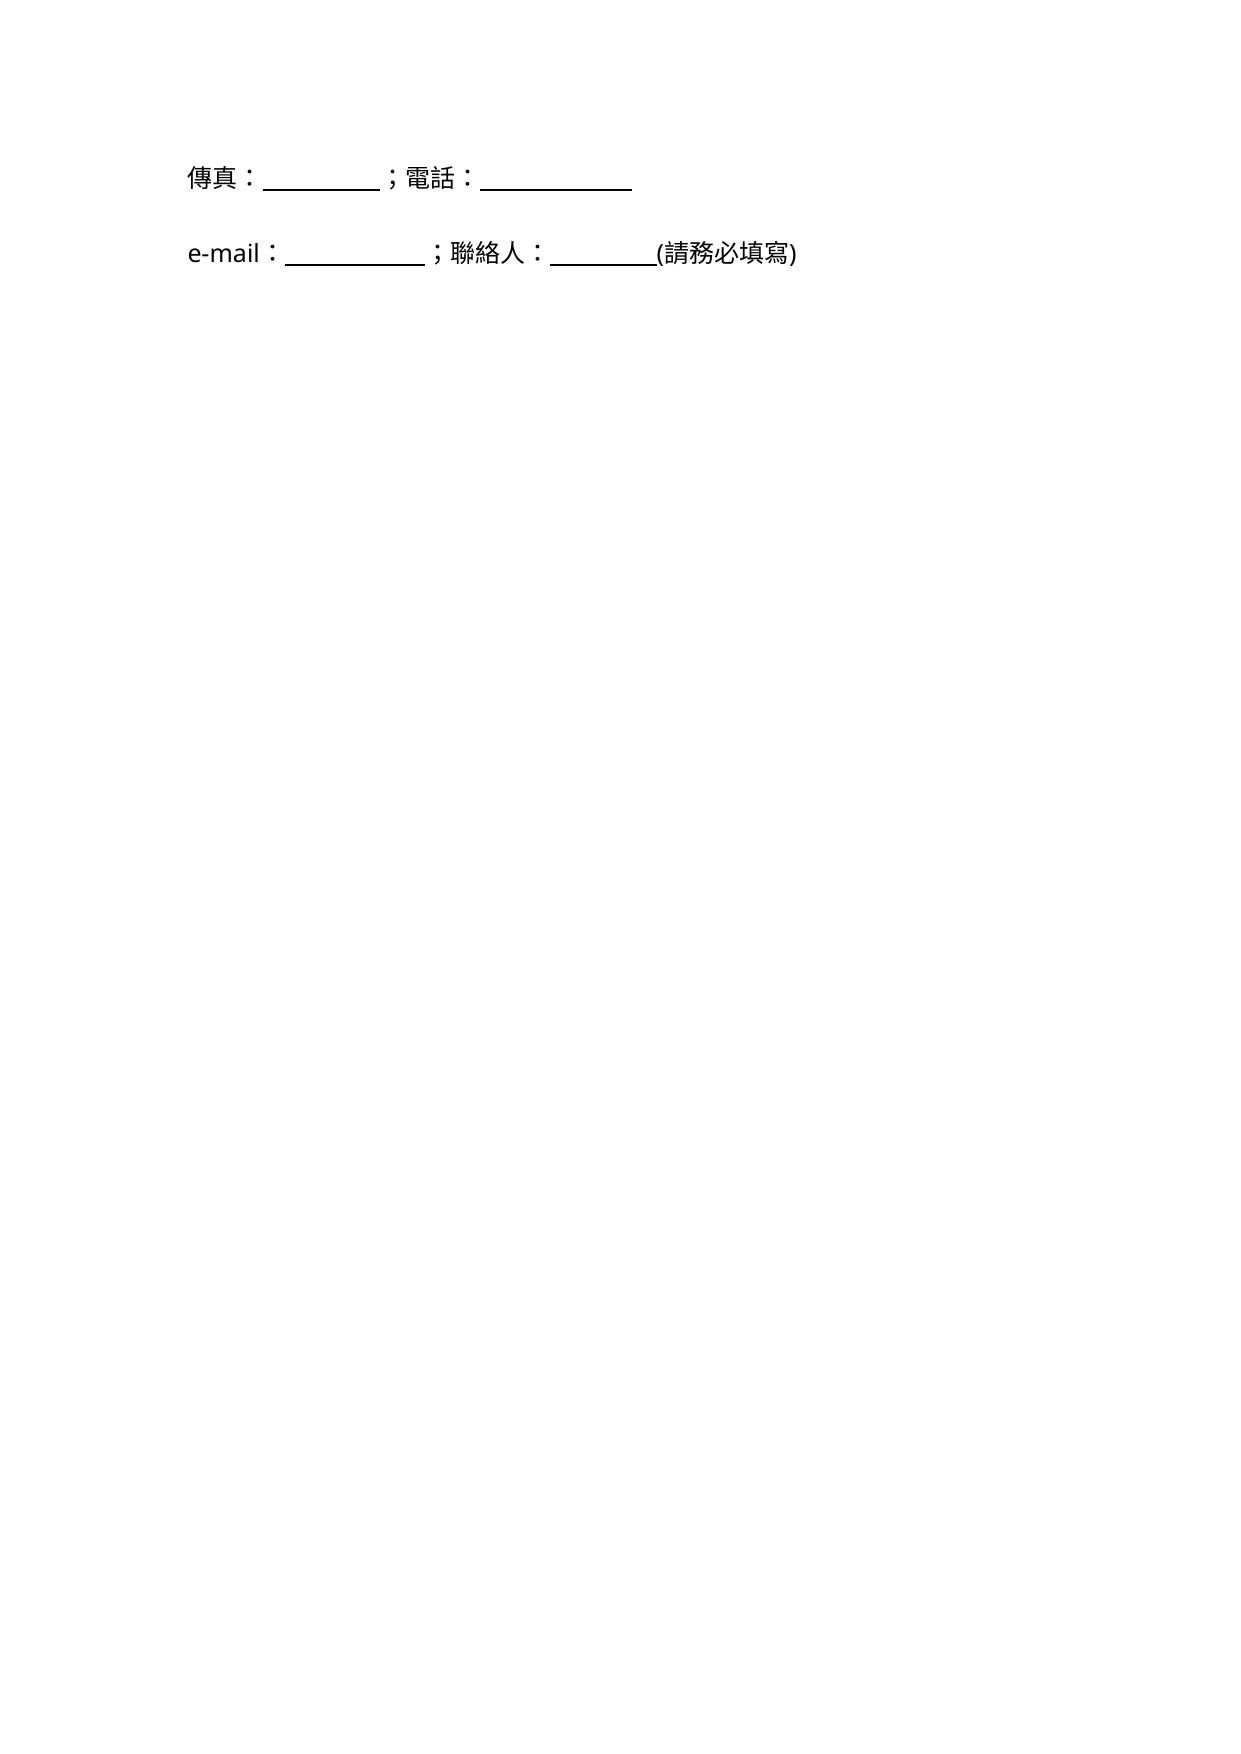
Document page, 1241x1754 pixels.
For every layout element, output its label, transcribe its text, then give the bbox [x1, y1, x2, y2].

text 傳真： ；電話： [112, 158, 1128, 233]
text e-mail： ；聯絡人： (請務必填寫) [112, 233, 1128, 270]
